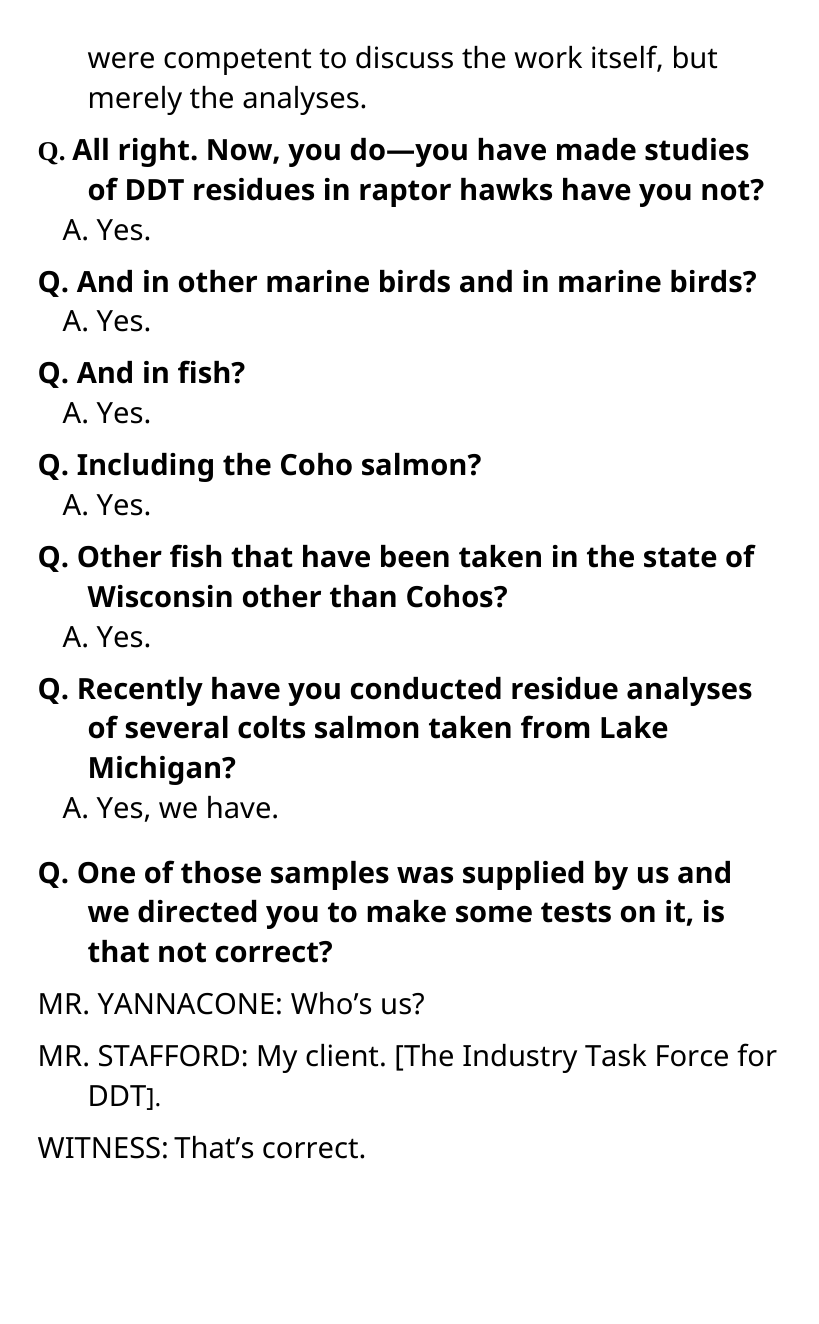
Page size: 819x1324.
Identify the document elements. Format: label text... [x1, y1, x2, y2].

text A. Yes. [62, 301, 781, 340]
text A. Yes. [62, 484, 781, 524]
text Q. One of those samples was supplied by us and we directed you to make some tests on it, is that not correct? [37, 852, 781, 971]
text A. Yes. [62, 616, 781, 656]
text MR. STAFFORD: My client. [The Industry Task Force for DDT]. [37, 1036, 781, 1115]
text Q. Other fish that have been taken in the state of Wisconsin other than Cohos? [37, 537, 781, 616]
text MR. YANNACONE: Who’s us? [37, 983, 781, 1023]
text were competent to discuss the work itself, but merely the analyses. [37, 37, 781, 117]
text A. Yes, we have. [62, 787, 781, 827]
text Q. Including the Coho salmon? [37, 445, 781, 484]
text WITNESS: That’s correct. [37, 1127, 781, 1167]
text Q. Recently have you conducted residue analyses of several colts salmon taken from Lake Michigan? [37, 668, 781, 787]
text Q. And in other marine birds and in marine birds? [37, 261, 781, 301]
text A. Yes. [62, 209, 781, 248]
text Q. All right. Now, you do—you have made studies of DDT residues in raptor hawks have you not? [37, 129, 781, 209]
text A. Yes. [62, 392, 781, 432]
text Q. And in fish? [37, 353, 781, 392]
